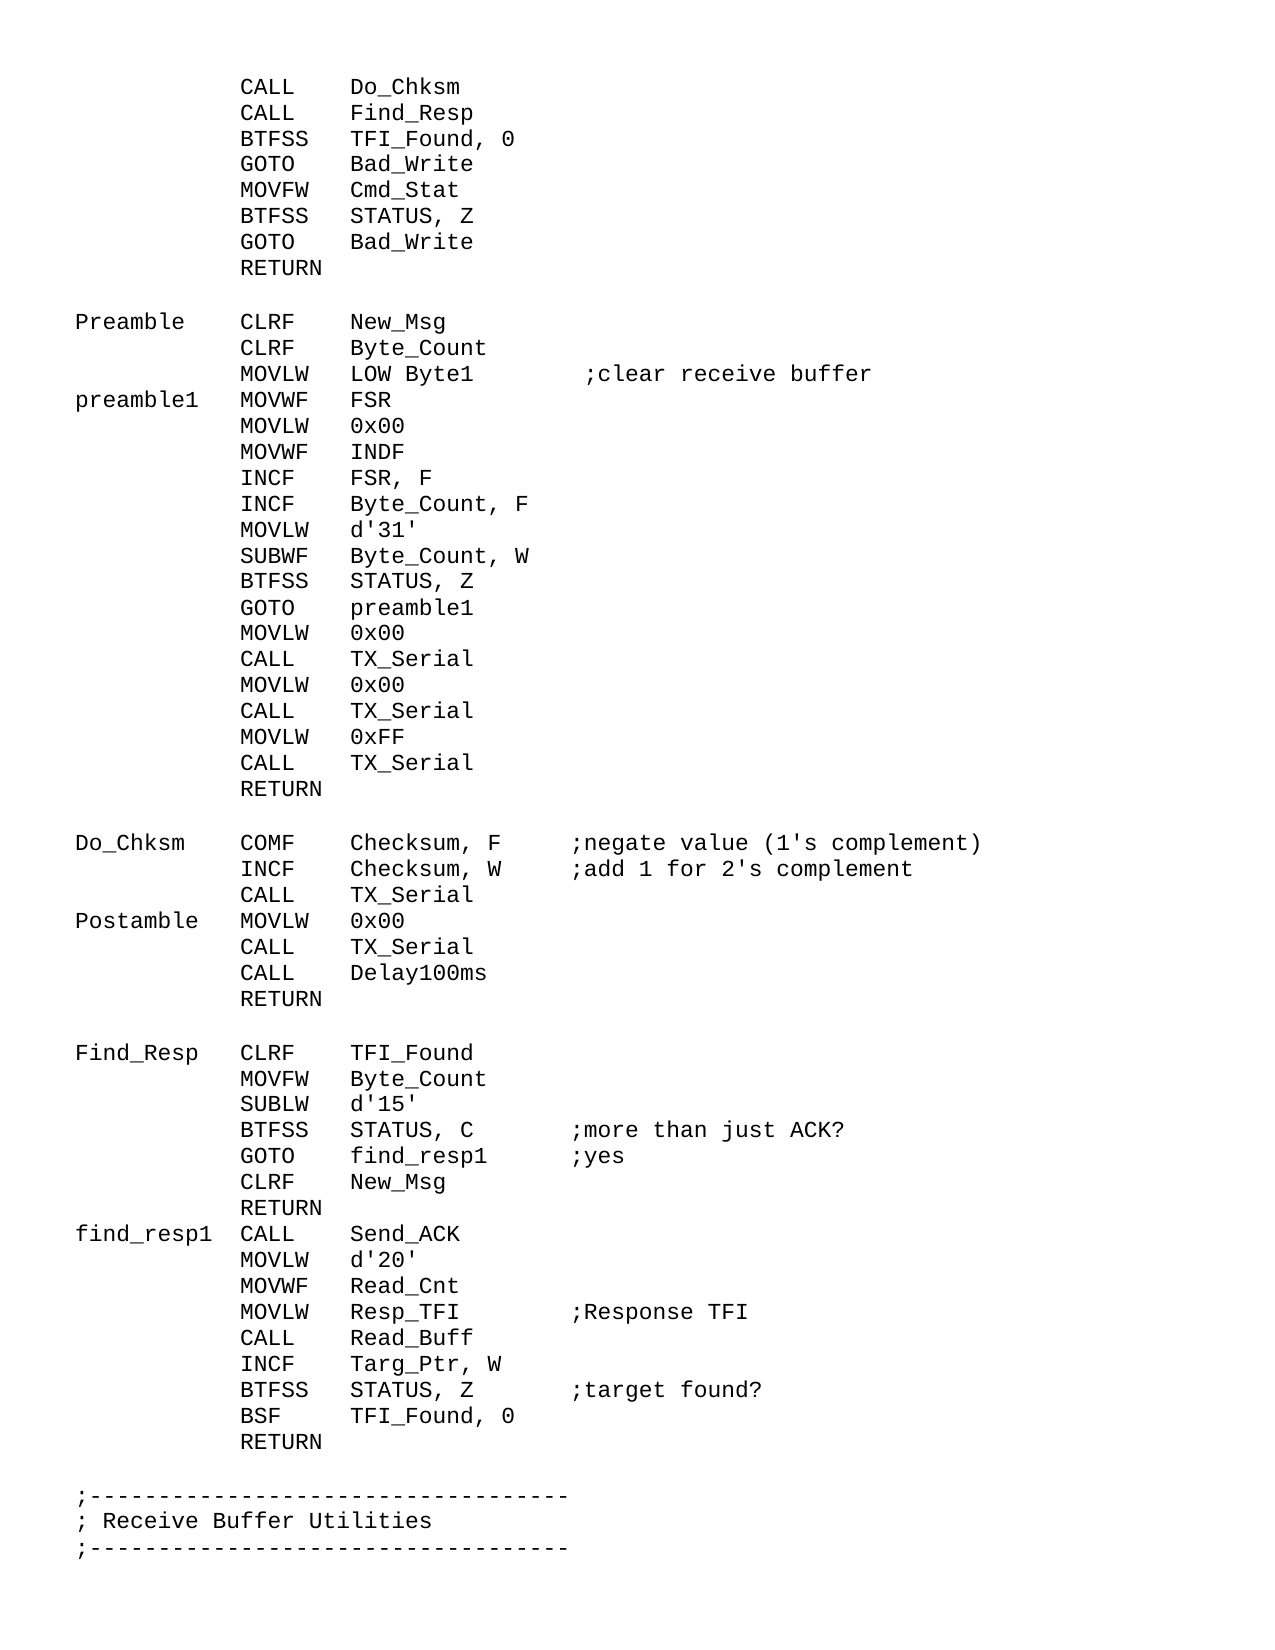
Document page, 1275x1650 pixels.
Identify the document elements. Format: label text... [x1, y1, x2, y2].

text CALL TX_Serial [75, 883, 1200, 909]
text MOVFW Cmd_Stat [75, 179, 1200, 205]
text MOVLW d'20' [75, 1248, 1200, 1274]
text MOVLW LOW Byte1 ;clear receive buffer [75, 362, 1200, 388]
text BTFSS STATUS, Z ;target found? [75, 1378, 1200, 1404]
text CALL Do_Chksm [75, 75, 1200, 101]
text MOVLW 0x00 [75, 674, 1200, 699]
text INCF Checksum, W ;add 1 for 2's complement [75, 857, 1200, 883]
text find_resp1 CALL Send_ACK [75, 1222, 1200, 1248]
text BTFSS STATUS, Z [75, 205, 1200, 231]
text ;----------------------------------- [75, 1536, 1200, 1562]
text Postamble MOVLW 0x00 [75, 909, 1200, 935]
text RETURN [75, 1197, 1200, 1222]
text CALL Read_Buff [75, 1326, 1200, 1352]
text MOVLW 0x00 [75, 622, 1200, 648]
text RETURN [75, 777, 1200, 803]
text MOVLW d'31' [75, 518, 1200, 544]
text CALL Delay100ms [75, 961, 1200, 987]
text MOVWF Read_Cnt [75, 1274, 1200, 1300]
text INCF FSR, F [75, 466, 1200, 492]
text RETURN [75, 1430, 1200, 1456]
text CALL TX_Serial [75, 935, 1200, 961]
text SUBWF Byte_Count, W [75, 544, 1200, 570]
text GOTO Bad_Write [75, 153, 1200, 179]
text Preamble CLRF New_Msg [75, 311, 1200, 336]
text CALL TX_Serial [75, 751, 1200, 777]
text ; Receive Buffer Utilities [75, 1510, 1200, 1536]
text RETURN [75, 257, 1200, 282]
text CALL Find_Resp [75, 101, 1200, 127]
text CLRF New_Msg [75, 1171, 1200, 1197]
text INCF Byte_Count, F [75, 492, 1200, 518]
text BSF TFI_Found, 0 [75, 1404, 1200, 1430]
text preamble1 MOVWF FSR [75, 388, 1200, 414]
text MOVLW 0xFF [75, 726, 1200, 751]
text CALL TX_Serial [75, 648, 1200, 674]
text Find_Resp CLRF TFI_Found [75, 1041, 1200, 1067]
text GOTO Bad_Write [75, 231, 1200, 257]
text BTFSS STATUS, C ;more than just ACK? [75, 1119, 1200, 1145]
text CALL TX_Serial [75, 699, 1200, 726]
text CLRF Byte_Count [75, 336, 1200, 362]
text SUBLW d'15' [75, 1093, 1200, 1119]
text Do_Chksm COMF Checksum, F ;negate value (1's complement) [75, 831, 1200, 857]
text MOVLW Resp_TFI ;Response TFI [75, 1300, 1200, 1326]
text ;----------------------------------- [75, 1484, 1200, 1510]
text MOVLW 0x00 [75, 414, 1200, 440]
text BTFSS STATUS, Z [75, 570, 1200, 596]
text MOVWF INDF [75, 440, 1200, 466]
text MOVFW Byte_Count [75, 1067, 1200, 1093]
text GOTO preamble1 [75, 596, 1200, 622]
text RETURN [75, 987, 1200, 1013]
text INCF Targ_Ptr, W [75, 1352, 1200, 1378]
text BTFSS TFI_Found, 0 [75, 127, 1200, 153]
text GOTO find_resp1 ;yes [75, 1145, 1200, 1171]
